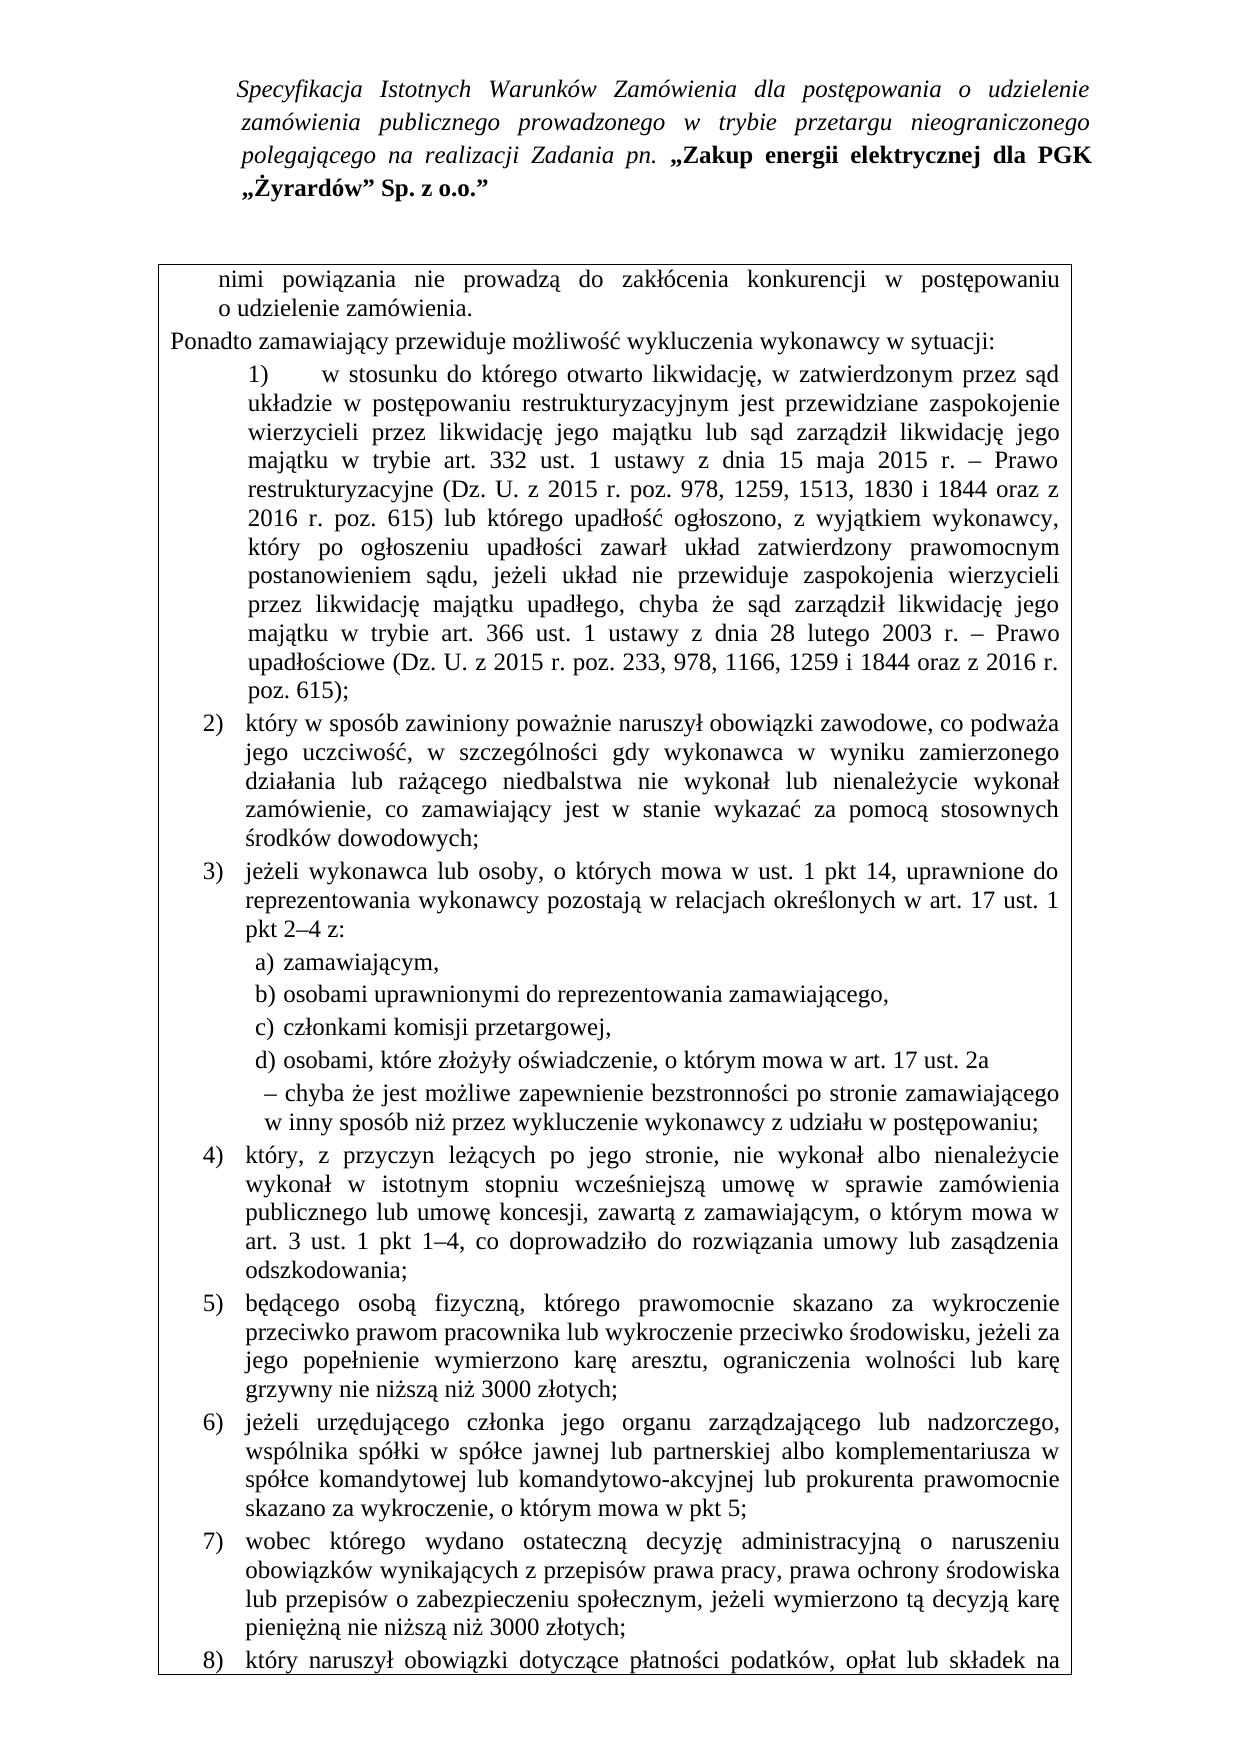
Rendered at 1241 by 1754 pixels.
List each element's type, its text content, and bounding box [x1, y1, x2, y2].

table_cell W przedmiotowym postępowaniu Zamawiający zgodnie z art. 24 ust. 1 pkt. 12-23 ustawy PZP wykluczy: wykonawcę, który nie wykazał spełniania warunków udziału w postępowaniu lub nie został zaproszony do negocjacji lub złożenia ofert wstępnych albo ofert, lub nie wykazał braku podstaw wykluczenia; wykonawcę będącego osobą fizyczną, którego prawomocnie skazano za przestępstwo: o którym mowa w­ art. 165a, art. 181–188, art. 189a, art. 218–221, art. 228–230a, art. 250a, art. 258 lub art. 270–309 ustawy z dnia 6 czerwca 1997 r. – Kodeks karny (Dz. U. Nr 88, poz. 553, z późn. zm.) lub­ art. 46 lub art. 48 ustawy z dnia 25 czerwca 2010 r. o sporcie (Dz. U. z 2016 r. poz. 176), o charakterze terrorystycznym, o którym mowa w art. 115 § 20 ustawy z dnia 6 czerwca 1997 r. – Kodeks karny, skarbowe, o którym mowa w art. 9 lub art. 10 ustawy z dnia 15 czerwca 2012 r. o skutkach powierzania wykonywania pracy cudzoziemcom przebywającym wbrew przepisom na terytorium Rzeczypospolitej Polskiej (Dz. U. poz. 769); wykonawcę, jeżeli urzędującego członka jego organu zarządzającego lub nadzorczego, wspólnika spółki w spółce jawnej lub partnerskiej albo komplementariusza w spółce komandytowej lub komandytowo-akcyjnej lub prokurenta prawomocnie skazano za przestępstwo, o którym mowa w pkt 2; wykonawcę, wobec którego wydano prawomocny wyrok sądu lub ostateczną decyzję administracyjną o zaleganiu z uiszczeniem podatków, opłat lub składek na ubezpieczenia społeczne lub zdrowotne, chyba że wykonawca dokonał płatności należnych podatków, opłat lub składek na ubezpieczenia społeczne lub zdrowotne wraz z odsetkami lub grzywnami lub zawarł wiążące porozumienie w sprawie spłaty tych należności; wykonawcę, który w wyniku zamierzonego działania lub rażącego niedbalstwa wprowadził zamawiającego w błąd przy przedstawieniu informacji, że nie podlega wykluczeniu, spełnia warunki udziału w postępowaniu lub kryteria selekcji, lub który zataił te informacje lub nie jest w stanie przedstawić wymaganych dokumentów; wykonawcę, który w wyniku lekkomyślności lub niedbalstwa przedstawił informacje wprowadzające w błąd zamawiającego, mogące mieć istotny wpływ na decyzje podejmowane przez zamawiającego w postępowaniu o udzielenie zamówienia; wykonawcę, który bezprawnie wpływał lub próbował wpłynąć na czynności zamawiającego lub pozyskać informacje poufne, mogące dać mu przewagę w postępowaniu o udzielenie zamówienia; wykonawcę, który brał udział w przygotowaniu postępowania o udzielenie zamówienia lub którego pracownik, a także osoba wykonująca pracę na podstawie umowy zlecenia, o dzieło, agencyjnej lub innej umowy o świadczenie usług, brał udział w przygotowaniu takiego postępowania, chyba że spowodowane tym zakłócenie konkurencji może być wyeliminowane w inny sposób niż przez wykluczenie wykonawcy z udziału w postępowaniu; wykonawcę, który z innymi wykonawcami zawarł porozumienie mające na celu zakłócenie konkurencji między wykonawcami w postępowaniu o udzielenie zamówienia, co zamawiający jest w stanie wykazać za pomocą stosownych środków dowodowych; wykonawcę będącego podmiotem zbiorowym, wobec którego sąd orzekł zakaz ubiegania się o zamówienia publiczne na podstawie ustawy z dnia 28 października 2002 r. o odpowiedzialności podmiotów zbiorowych za czyny zabronione pod groźbą kary (Dz. U. z 2015 r. poz. 1212, 1844 i 1855 oraz z 2016 r. poz. 437); wykonawcę, wobec którego orzeczono tytułem środka zapobiegawczego zakaz ubiegania się o zamówienia publiczne; wykonawców, którzy należąc do tej samej grupy kapitałowej, w rozumieniu ustawy z dnia 16 lutego 2007 r. o ochronie konkurencji i konsumentów (Dz. U. z 2015 r. poz. 184, 1618 i 1634), złożyli odrębne oferty, oferty częściowe lub wnioski o dopuszczenie do udziału w postępowaniu, chyba że wykażą, że istniejące między nimi powiązania nie prowadzą do zakłócenia konkurencji w postępowaniu o udzielenie zamówienia. Ponadto zamawiający przewiduje możliwość wykluczenia wykonawcy w sytuacji: w stosunku do którego otwarto likwidację, w zatwierdzonym przez sąd układzie w postępowaniu restrukturyzacyjnym jest przewidziane zaspokojenie wierzycieli przez likwidację jego majątku lub sąd zarządził likwidację jego majątku w trybie art. 332 ust. 1 ustawy z dnia 15 maja 2015 r. – Prawo restrukturyzacyjne (Dz. U. z 2015 r. poz. 978, 1259, 1513, 1830 i 1844 oraz z 2016 r. poz. 615) lub którego upadłość ogłoszono, z wyjątkiem wykonawcy, który po ogłoszeniu upadłości zawarł układ zatwierdzony prawomocnym postanowieniem sądu, jeżeli układ nie przewiduje zaspokojenia wierzycieli przez likwidację majątku upadłego, chyba że sąd zarządził likwidację jego majątku w trybie art. 366 ust. 1 ustawy z dnia 28 lutego 2003 r. – Prawo upadłościowe (Dz. U. z 2015 r. poz. 233, 978, 1166, 1259 i 1844 oraz z 2016 r. poz. 615); 2) który w sposób zawiniony poważnie naruszył obowiązki zawodowe, co podważa jego uczciwość, w szczególności gdy wykonawca w wyniku zamierzonego działania lub rażącego niedbalstwa nie wykonał lub nienależycie wykonał zamówienie, co zamawiający jest w stanie wykazać za pomocą stosownych środków dowodowych; 3) jeżeli wykonawca lub osoby, o których mowa w ust. 1 pkt 14, uprawnione do reprezentowania wykonawcy pozostają w relacjach określonych w art. 17 ust. 1 pkt 2–4 z: a) zamawiającym, b) osobami uprawnionymi do reprezentowania zamawiającego, c) członkami komisji przetargowej, d) osobami, które złożyły oświadczenie, o którym mowa w art. 17 ust. 2a – chyba że jest możliwe zapewnienie bezstronności po stronie zamawiającego w inny sposób niż przez wykluczenie wykonawcy z udziału w postępowaniu; 4) który, z przyczyn leżących po jego stronie, nie wykonał albo nienależycie wykonał w istotnym stopniu wcześniejszą umowę w sprawie zamówienia publicznego lub umowę koncesji, zawartą z zamawiającym, o którym mowa w art. 3 ust. 1 pkt 1–4, co doprowadziło do rozwiązania umowy lub zasądzenia odszkodowania; 5) będącego osobą fizyczną, którego prawomocnie skazano za wykroczenie przeciwko prawom pracownika lub wykroczenie przeciwko środowisku, jeżeli za jego popełnienie wymierzono karę aresztu, ograniczenia wolności lub karę grzywny nie niższą niż 3000 złotych; 6) jeżeli urzędującego członka jego organu zarządzającego lub nadzorczego, wspólnika spółki w spółce jawnej lub partnerskiej albo komplementariusza w spółce komandytowej lub komandytowo-akcyjnej lub prokurenta prawomocnie skazano za wykroczenie, o którym mowa w pkt 5; 7) wobec którego wydano ostateczną decyzję administracyjną o naruszeniu obowiązków wynikających z przepisów prawa pracy, prawa ochrony środowiska lub przepisów o zabezpieczeniu społecznym, jeżeli wymierzono tą decyzją karę pieniężną nie niższą niż 3000 złotych; 8) który naruszył obowiązki dotyczące płatności podatków, opłat lub składek na ubezpieczenia społeczne lub zdrowotne, co zamawiający jest w stanie wykazać za pomocą stosownych środków dowodowych, z wyjątkiem przypadku, o którym mowa w ust. 1 pkt 15, chyba że wykonawca dokonał płatności należnych podatków, opłat lub składek na ubezpieczenia społeczne lub zdrowotne wraz z odsetkami lub grzywnami lub zawarł wiążące porozumienie w sprawie spłaty tych należności. Wykonawca ubiegający się o przedmiotowe zamówienie musi spełniać również warunki udziału w postępowaniu dotyczące: kompetencji lub uprawnień do prowadzenia określonej działalności zawodowej, o ile wynika to z odrębnych przepisów, sytuacji ekonomicznej lub finansowej, zdolności technicznej lub zawodowej. [159, 265, 1071, 1674]
